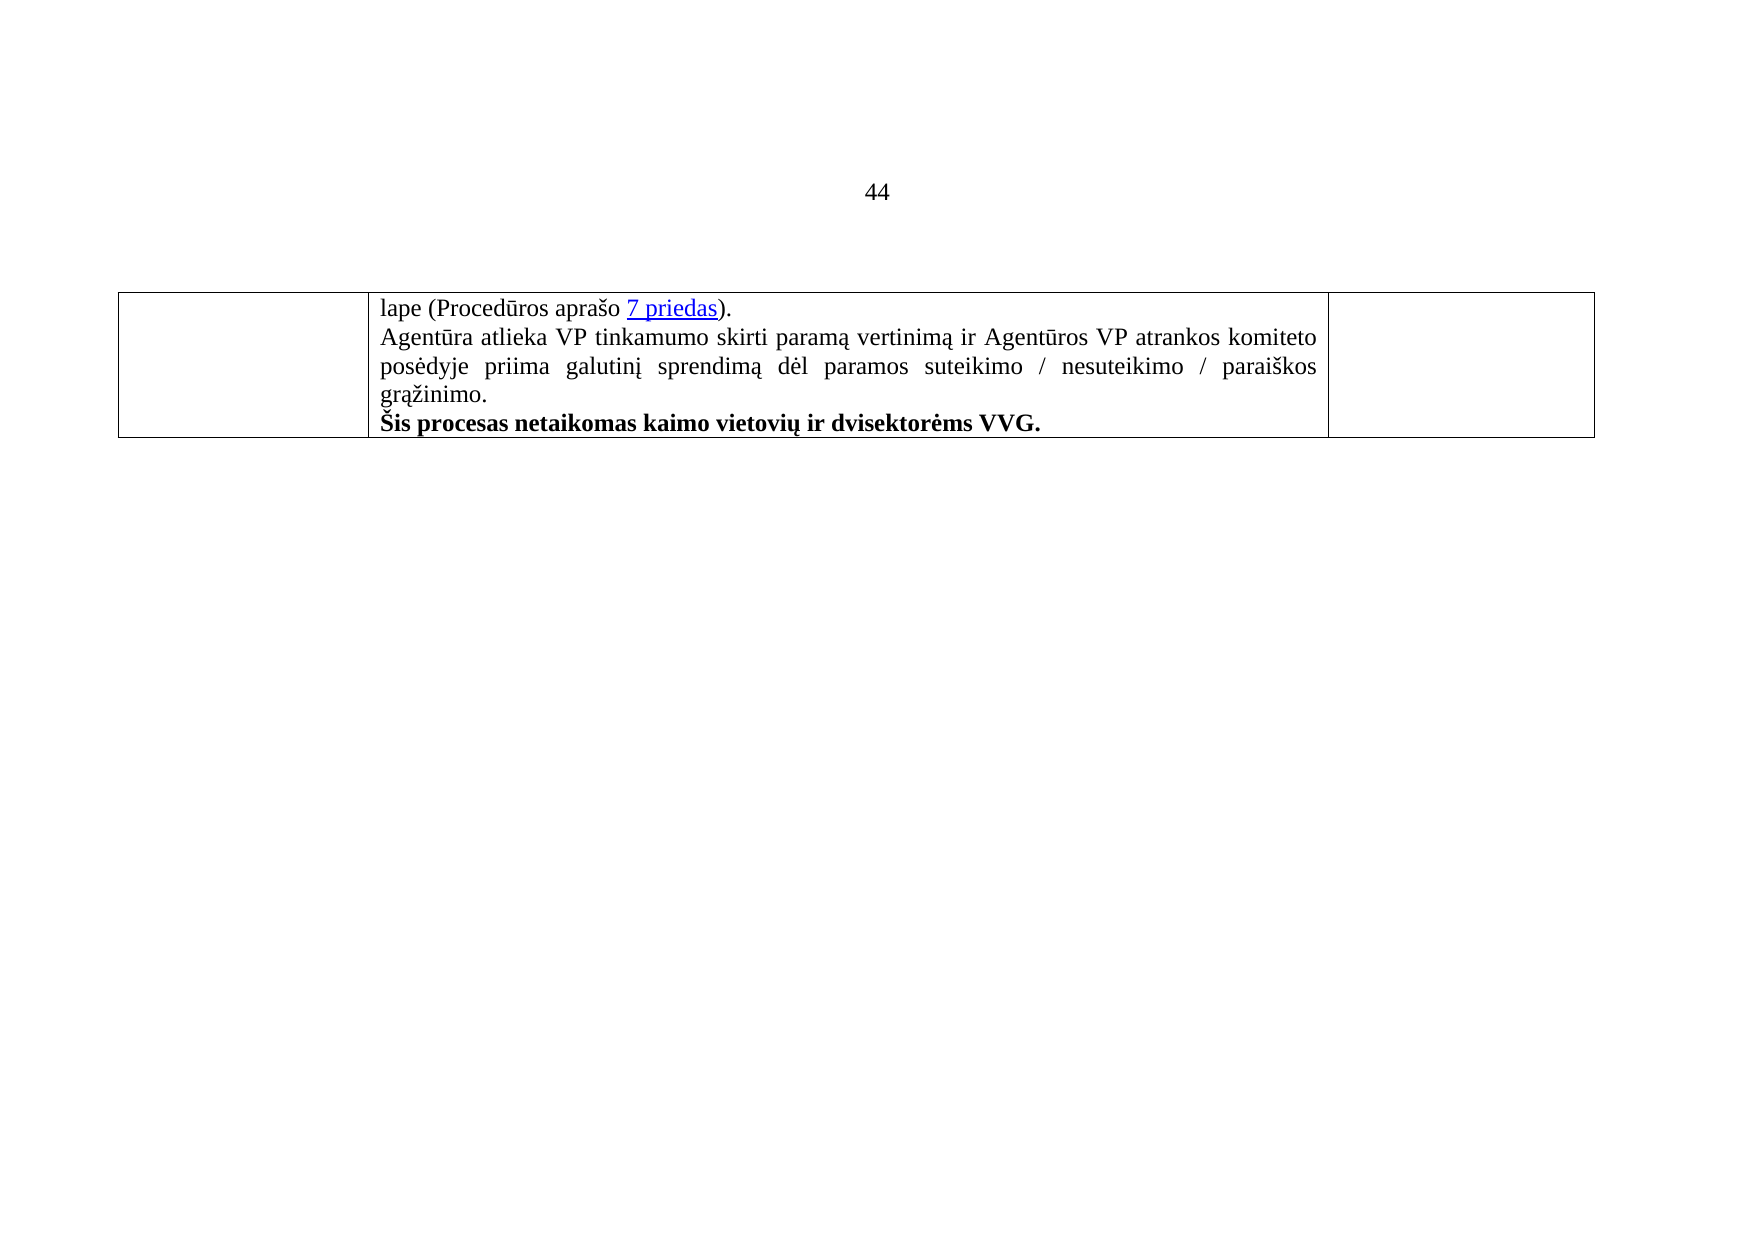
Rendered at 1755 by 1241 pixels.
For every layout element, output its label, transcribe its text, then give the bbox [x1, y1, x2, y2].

table_cell lape (Procedūros aprašo 7 priedas). Agentūra atlieka VP tinkamumo skirti paramą vertinimą ir Agentūros VP atrankos komiteto posėdyje priima galutinį sprendimą dėl paramos suteikimo / nesuteikimo / paraiškos grąžinimo. Šis procesas netaikomas kaimo vietovių ir dvisektorėms VVG. [369, 293, 1328, 437]
table_cell [119, 293, 368, 437]
table_cell [1329, 293, 1594, 437]
